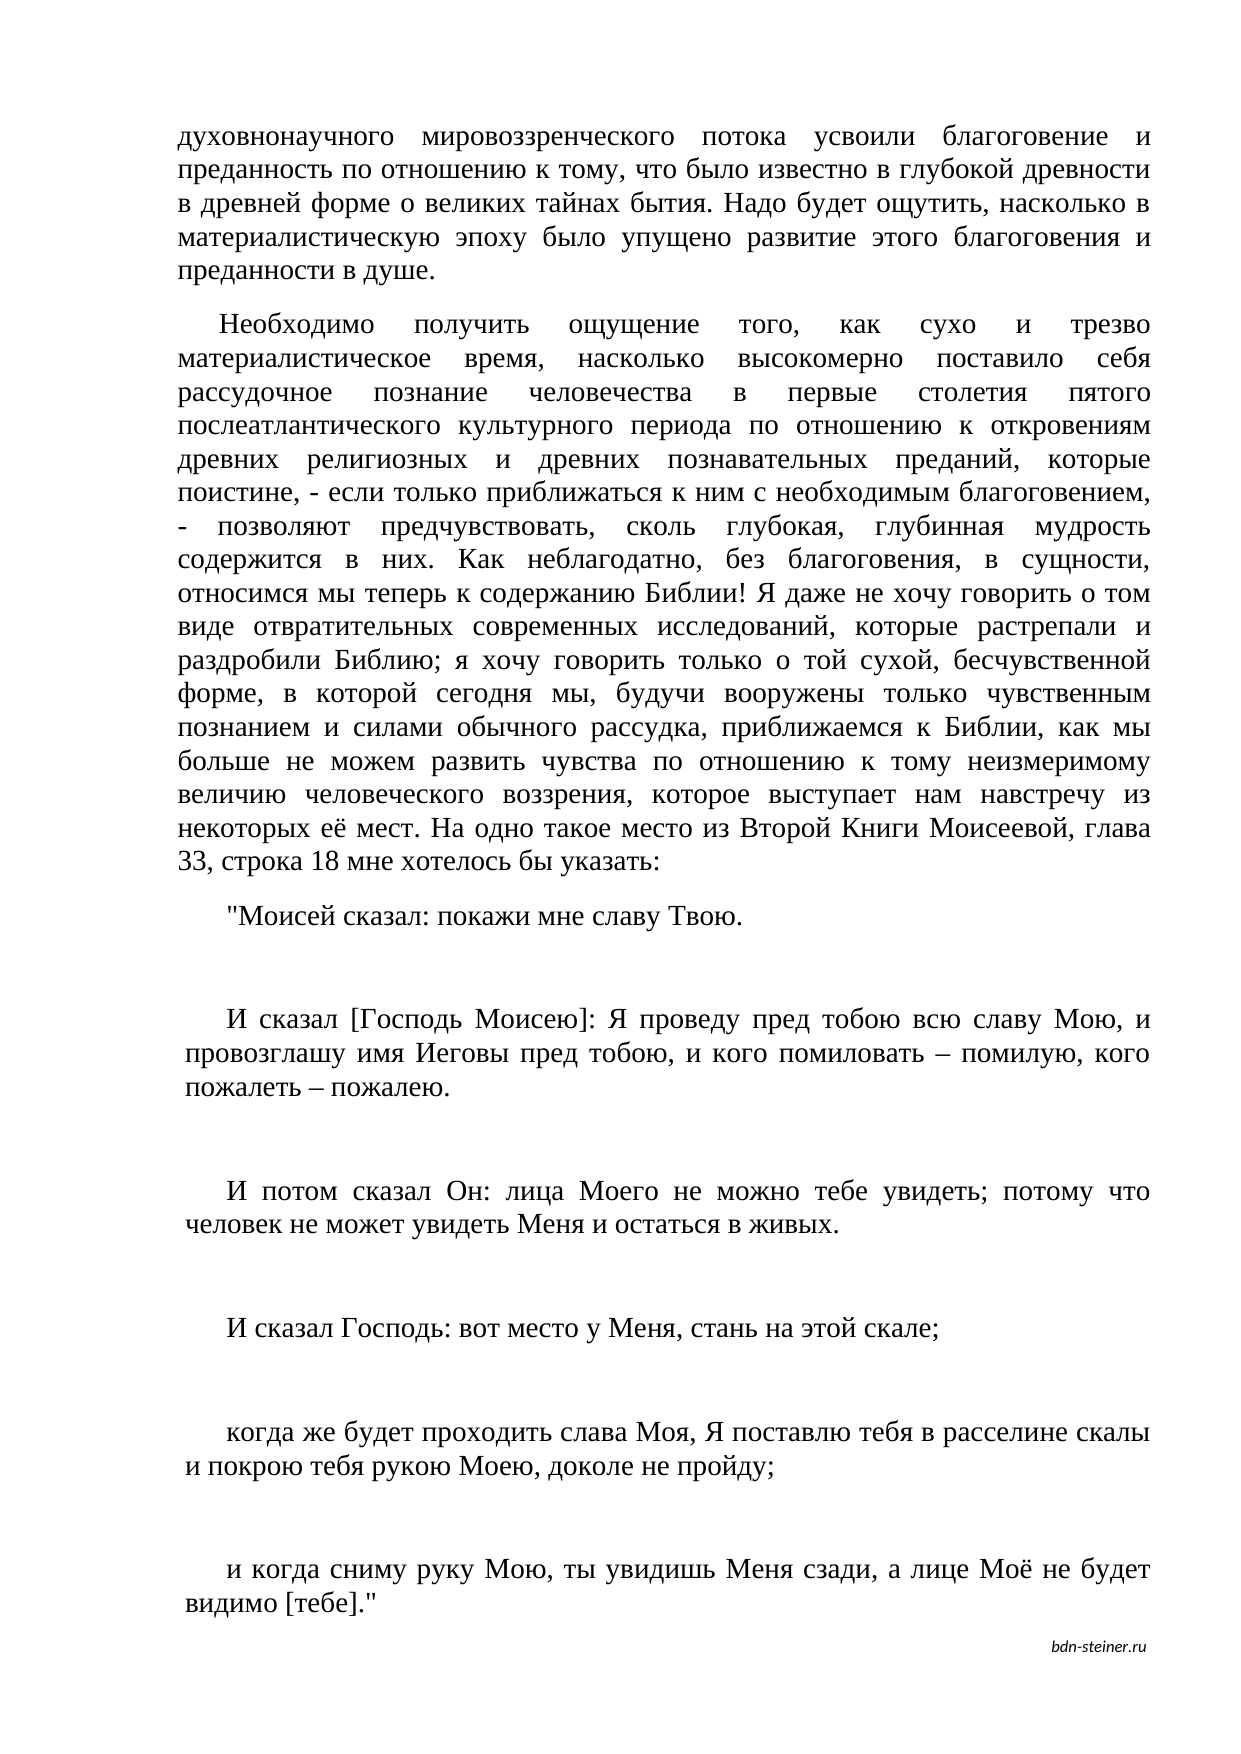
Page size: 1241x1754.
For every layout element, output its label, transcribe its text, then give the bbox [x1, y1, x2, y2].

text И потом сказал Он: лица Моего не можно тебе увидеть; потому что человек не может увидеть Меня и остаться в живых. [185, 1173, 1152, 1240]
text когда же будет проходить слава Моя, Я поставлю тебя в расселине скалы и покрою тебя рукою Моею, доколе не пройду; [185, 1414, 1152, 1481]
text духовнонаучного мировоззренческого потока усвоили благоговение и преданность по отношению к тому, что было известно в глубокой древности в древней форме о великих тайнах бытия. Надо будет ощутить, насколько в материалистическую эпоху было упущено развитие этого благоговения и преданности в душе. [177, 118, 1152, 286]
text Необходимо получить ощущение того, как сухо и трезво материалистическое время, насколько высокомерно поставило себя рассудочное познание человечества в первые столетия пятого послеатлантического культурного периода по отношению к откровениям древних религиозных и древних познавательных преданий, которые поистине, - если только приближаться к ним с необходимым благоговением, - позволяют предчувствовать, сколь глубокая, глубинная мудрость содержится в них. Как неблагодатно, без благоговения, в сущности, относимся мы теперь к содержанию Библии! Я даже не хочу говорить о том виде отвратительных современных исследований, которые растрепали и раздробили Библию; я хочу говорить только о той сухой, бесчувственной форме, в которой сегодня мы, будучи вооружены только чувственным познанием и силами обычного рассудка, приближаемся к Библии, как мы больше не можем развить чувства по отношению к тому неизмеримому величию человеческого воззрения, которое выступает нам навстречу из некоторых её мест. На одно такое место из Второй Книги Моисеевой, глава 33, строка 18 мне хотелось бы указать: [177, 307, 1152, 877]
text И сказал Господь: вот место у Меня, стань на этой скале; [185, 1310, 1152, 1344]
text И сказал [Господь Моисею]: Я проведу пред тобою всю славу Мою, и провозглашу имя Иеговы пред тобою, и кого помиловать – помилую, кого пожалеть – пожалею. [185, 1002, 1152, 1102]
text и когда сниму руку Мою, ты увидишь Меня сзади, а лице Моё не будет видимо [тебе]." [185, 1552, 1152, 1619]
text "Моисей сказал: покажи мне славу Твою. [185, 898, 1152, 931]
